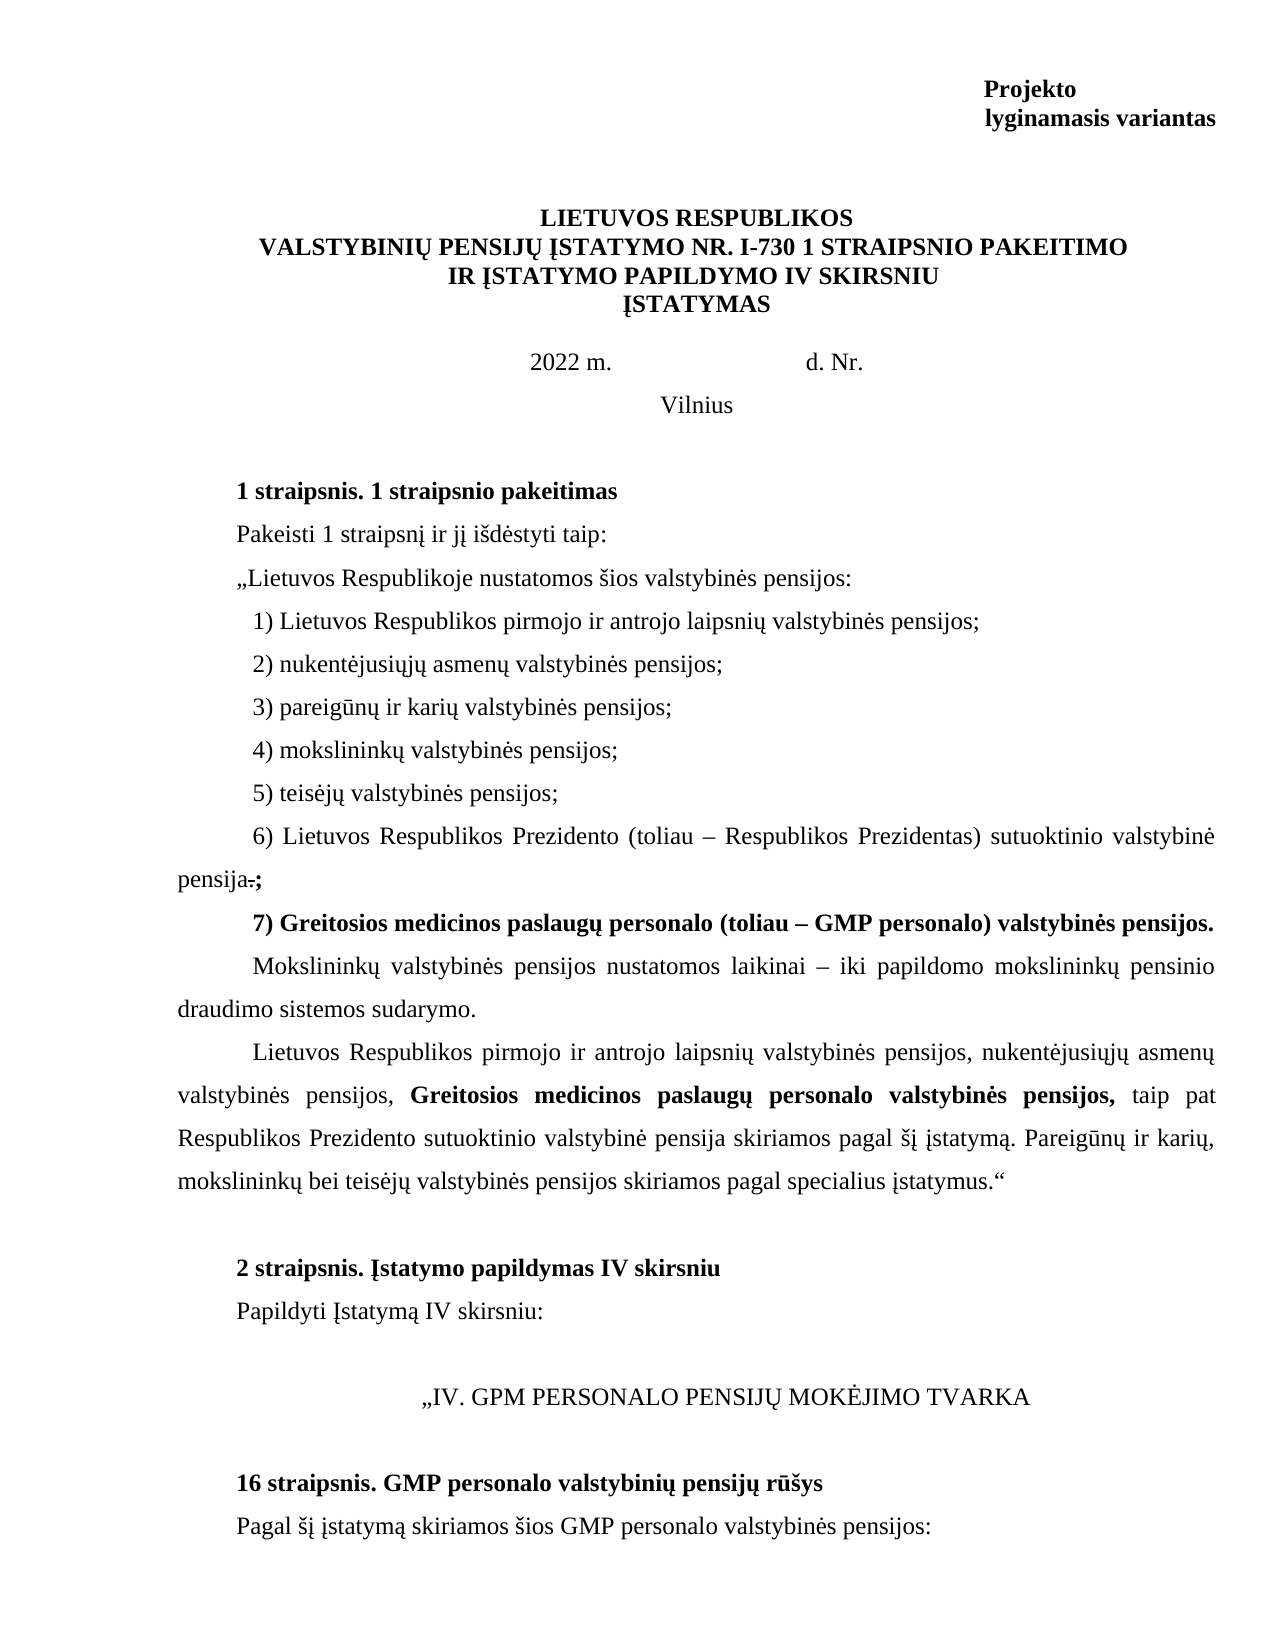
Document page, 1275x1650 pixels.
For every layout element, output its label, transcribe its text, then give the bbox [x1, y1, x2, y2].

text Vilnius [177, 390, 1216, 419]
text 3) pareigūnų ir karių valstybinės pensijos; [177, 692, 1216, 721]
text VALSTYBINIŲ PENSIJŲ ĮSTATYMO NR. I-730 1 STRAIPSNIO PAKEITIMO IR Įstatymo papildymo IV sKIRSNIU ĮSTATYMAS [177, 232, 1216, 318]
text Lietuvos Respublikos pirmojo ir antrojo laipsnių valstybinės pensijos, nukentėjusiųjų asmenų valstybinės pensijos, Greitosios medicinos paslaugų personalo valstybinės pensijos, taip pat Respublikos Prezidento sutuoktinio valstybinė pensija skiriamos pagal šį įstatymą. Pareigūnų ir karių, mokslininkų bei teisėjų valstybinės pensijos skiriamos pagal specialius įstatymus.“ [177, 1037, 1216, 1195]
text 2022 m. d. Nr. [177, 347, 1216, 376]
text Papildyti Įstatymą IV skirsniu: [177, 1296, 1216, 1324]
text Pakeisti 1 straipsnį ir jį išdėstyti taip: [177, 519, 1216, 548]
text „IV. GPM PERSONALO PENSIJŲ MOKĖJIMO TVARKA [177, 1382, 1216, 1411]
text 1 straipsnis. 1 straipsnio pakeitimas [177, 476, 1216, 505]
text 5) teisėjų valstybinės pensijos; [177, 778, 1216, 807]
text 4) mokslininkų valstybinės pensijos; [177, 735, 1216, 764]
text Projekto [777, 74, 1216, 103]
text 2 straipsnis. Įstatymo papildymas IV skirsniu [177, 1253, 1216, 1281]
text 2) nukentėjusiųjų asmenų valstybinės pensijos; [177, 649, 1216, 678]
text 1) Lietuvos Respublikos pirmojo ir antrojo laipsnių valstybinės pensijos; [177, 606, 1216, 634]
text Pagal šį įstatymą skiriamos šios GMP personalo valstybinės pensijos: [177, 1511, 1216, 1540]
text Mokslininkų valstybinės pensijos nustatomos laikinai – iki papildomo mokslininkų pensinio draudimo sistemos sudarymo. [177, 951, 1216, 1023]
text 16 straipsnis. GMP personalo valstybinių pensijų rūšys [177, 1468, 1216, 1497]
text 6) Lietuvos Respublikos Prezidento (toliau – Respublikos Prezidentas) sutuoktinio valstybinė pensija.; [177, 821, 1216, 893]
text „Lietuvos Respublikoje nustatomos šios valstybinės pensijos: [177, 563, 1216, 591]
text 7) Greitosios medicinos paslaugų personalo (toliau – GMP personalo) valstybinės pensijos. [177, 908, 1216, 936]
text LIETUVOS RESPUBLIKOS [177, 203, 1216, 232]
text lyginamasis variantas [177, 103, 1216, 131]
